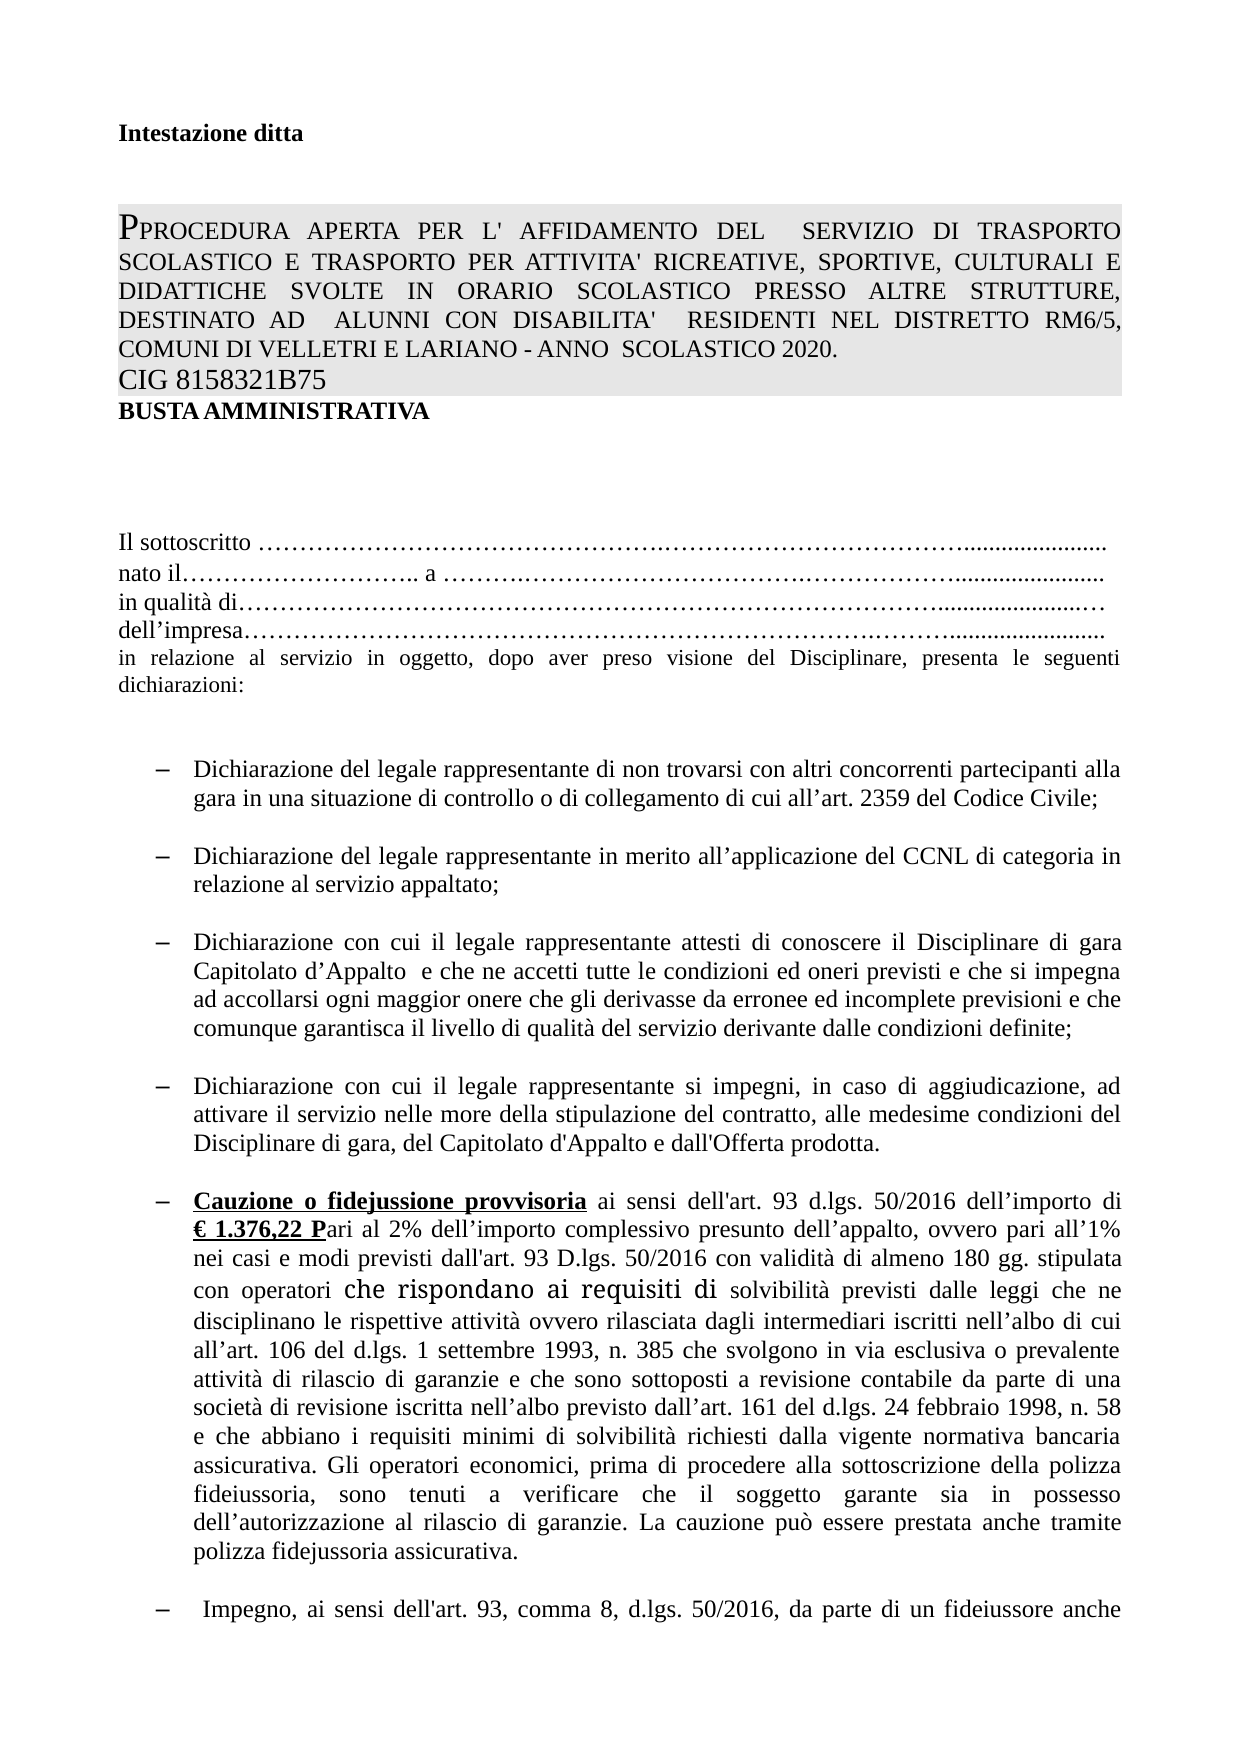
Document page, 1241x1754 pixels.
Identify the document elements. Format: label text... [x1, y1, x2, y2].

list Dichiarazione con cui il legale rappresentante si impegni, in caso di aggiudicazione, ad attivare il servizio nelle more della stipulazione del contratto, alle medesime condizioni del Disciplinare di gara, del Capitolato d'Appalto e dall'Offerta prodotta. [156, 1071, 1122, 1157]
text in qualità di………………………………………………………………………….......................… [118, 587, 1122, 616]
text nato il……………………….. a ……….…………………………….………………........................ [118, 558, 1122, 587]
list Dichiarazione del legale rappresentante in merito all’applicazione del CCNL di categoria in relazione al servizio appaltato; [156, 841, 1122, 898]
list Dichiarazione con cui il legale rappresentante attesti di conoscere il Disciplinare di gara Capitolato d’Appalto e che ne accetti tutte le condizioni ed oneri previsti e che si impegna ad accollarsi ogni maggior onere che gli derivasse da erronee ed incomplete previsioni e che comunque garantisca il livello di qualità del servizio derivante dalle condizioni definite; [156, 927, 1122, 1042]
text dell’impresa………………………………………………………………….………......................... [118, 616, 1122, 644]
text in relazione al servizio in oggetto, dopo aver preso visione del Disciplinare, presenta le seguenti dichiarazioni: [118, 644, 1122, 697]
list Cauzione o fidejussione provvisoria ai sensi dell'art. 93 d.lgs. 50/2016 dell’importo di € 1.376,22 Pari al 2% dell’importo complessivo presunto dell’appalto, ovvero pari all’1% nei casi e modi previsti dall'art. 93 D.lgs. 50/2016 con validità di almeno 180 gg. stipulata con operatori che rispondano ai requisiti di solvibilità previsti dalle leggi che ne disciplinano le rispettive attività ovvero rilasciata dagli intermediari iscritti nell’albo di cui all’art. 106 del d.lgs. 1 settembre 1993, n. 385 che svolgono in via esclusiva o prevalente attività di rilascio di garanzie e che sono sottoposti a revisione contabile da parte di una società di revisione iscritta nell’albo previsto dall’art. 161 del d.lgs. 24 febbraio 1998, n. 58 e che abbiano i requisiti minimi di solvibilità richiesti dalla vigente normativa bancaria assicurativa. Gli operatori economici, prima di procedere alla sottoscrizione della polizza fideiussoria, sono tenuti a verificare che il soggetto garante sia in possesso dell’autorizzazione al rilascio di garanzie. La cauzione può essere prestata anche tramite polizza fidejussoria assicurativa. [156, 1186, 1122, 1565]
text PPROCEDURA APERTA PER L' AFFIDAMENTO DEL SERVIZIO DI TRASPORTO SCOLASTICO E TRASPORTO PER ATTIVITA' RICREATIVE, SPORTIVE, CULTURALI E DIDATTICHE SVOLTE IN ORARIO SCOLASTICO PRESSO ALTRE STRUTTURE, DESTINATO AD ALUNNI CON DISABILITA' RESIDENTI NEL DISTRETTO RM6/5, COMUNI DI VELLETRI E LARIANO - ANNO SCOLASTICO 2020. [118, 204, 1122, 362]
text CIG 8158321B75 [118, 362, 1122, 396]
list Impegno, ai sensi dell'art. 93, comma 8, d.lgs. 50/2016, da parte di un fideiussore anche [156, 1594, 1122, 1622]
text Il sottoscritto ………………………………………….………………………………....................... [118, 524, 1122, 558]
list Dichiarazione del legale rappresentante di non trovarsi con altri concorrenti partecipanti alla gara in una situazione di controllo o di collegamento di cui all’art. 2359 del Codice Civile; [156, 754, 1122, 812]
text Intestazione ditta [118, 118, 1122, 147]
text BUSTA AMMINISTRATIVA [118, 396, 1122, 425]
